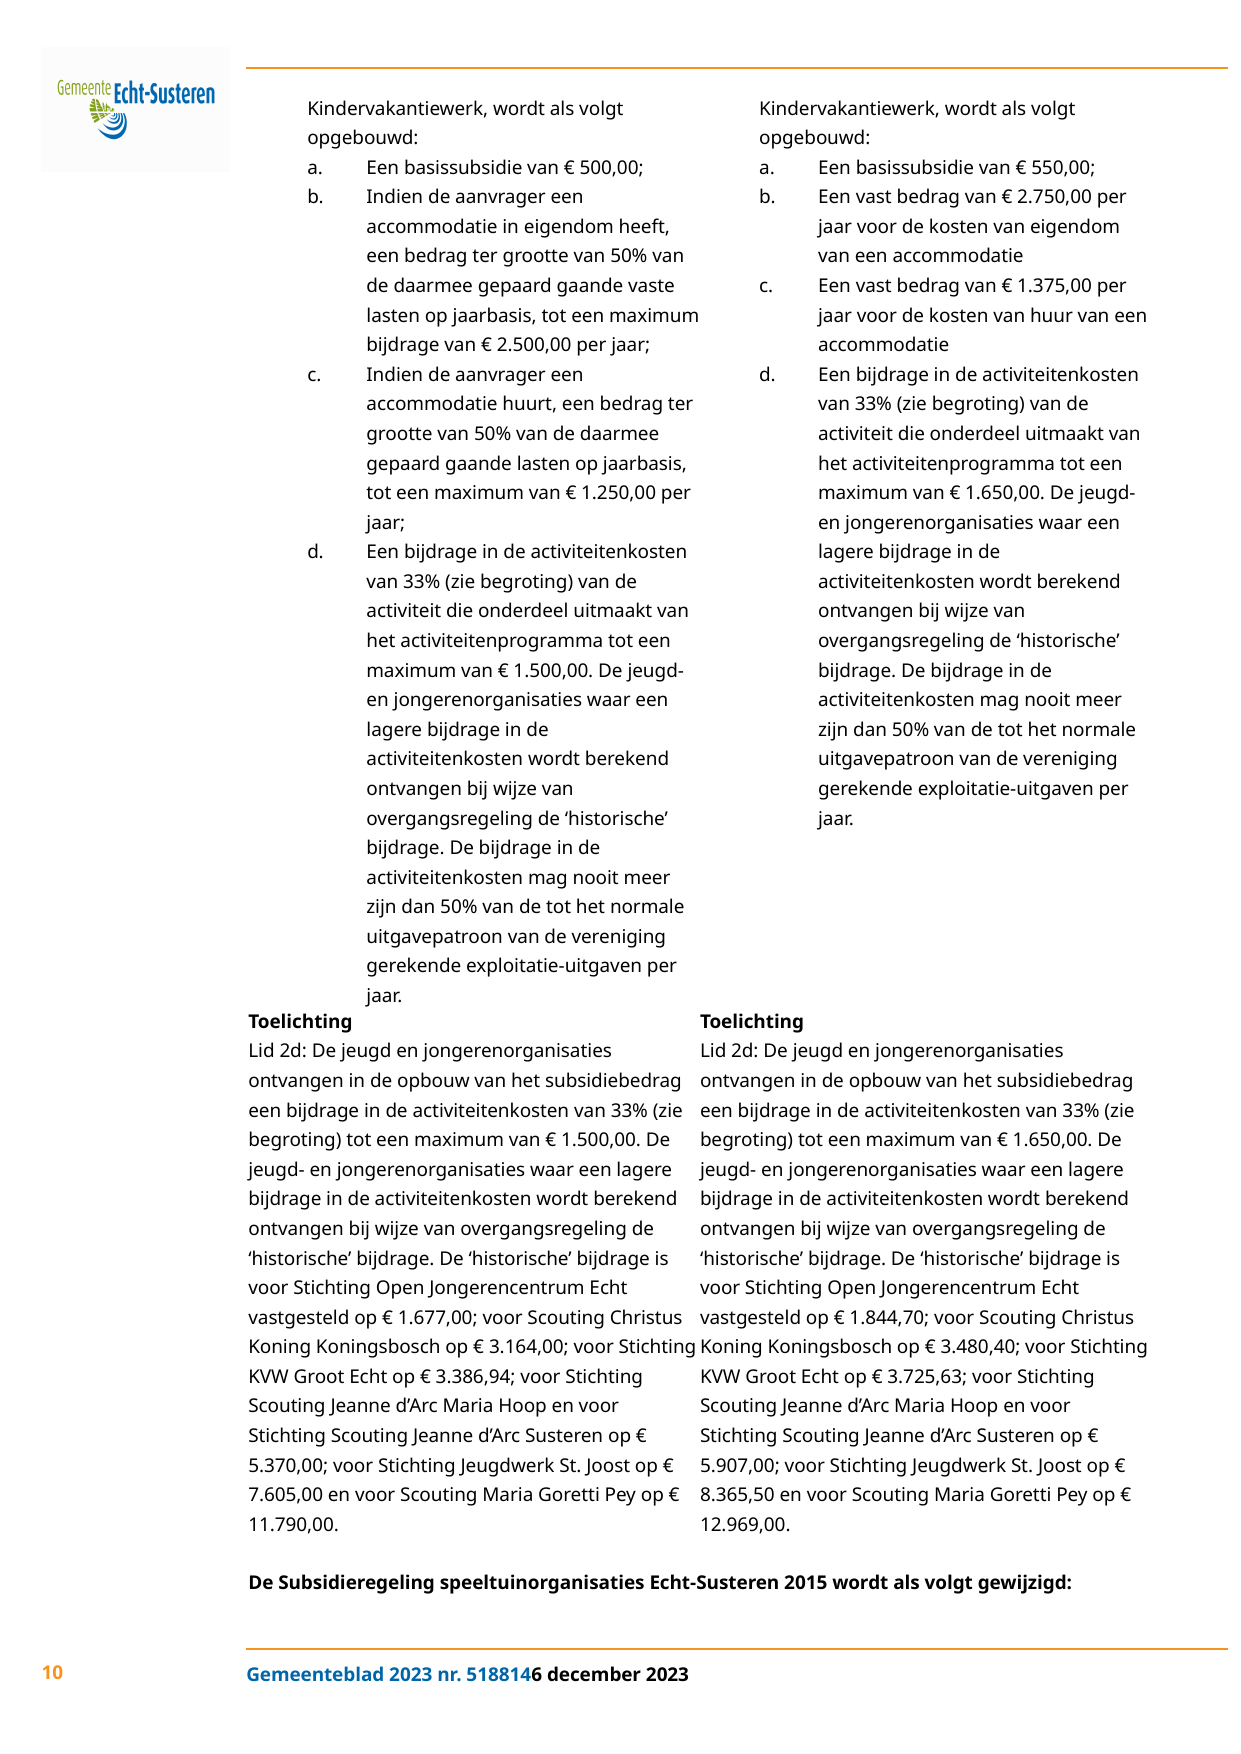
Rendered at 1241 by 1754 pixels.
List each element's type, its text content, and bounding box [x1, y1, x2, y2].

table_cell Toelichting Lid 2d: De jeugd en jongerenorganisaties ontvangen in de opbouw van het subsidiebedrag een bijdrage in de activiteitenkosten van 33% (zie begroting) tot een maximum van € 1.650,00. De jeugd- en jongerenorganisaties waar een lagere bijdrage in de activiteitenkosten wordt berekend ontvangen bij wijze van overgangsregeling de ‘historische’ bijdrage. De ‘historische’ bijdrage is voor Stichting Open Jongerencentrum Echt vastgesteld op € 1.844,70; voor Scouting Christus Koning Koningsbosch op € 3.480,40; voor Stichting KVW Groot Echt op € 3.725,63; voor Stichting Scouting Jeanne d’Arc Maria Hoop en voor Stichting Scouting Jeanne d’Arc Susteren op € 5.907,00; voor Stichting Jeugdwerk St. Joost op € 8.365,50 en voor Scouting Maria Goretti Pey op € 12.969,00. [700, 1008, 1152, 1537]
text De Subsidieregeling speeltuinorganisaties Echt-Susteren 2015 wordt als volgt gewijzigd: [248, 1569, 1152, 1595]
table_cell Toelichting Lid 2d: De jeugd en jongerenorganisaties ontvangen in de opbouw van het subsidiebedrag een bijdrage in de activiteitenkosten van 33% (zie begroting) tot een maximum van € 1.500,00. De jeugd- en jongerenorganisaties waar een lagere bijdrage in de activiteitenkosten wordt berekend ontvangen bij wijze van overgangsregeling de ‘historische’ bijdrage. De ‘historische’ bijdrage is voor Stichting Open Jongerencentrum Echt vastgesteld op € 1.677,00; voor Scouting Christus Koning Koningsbosch op € 3.164,00; voor Stichting KVW Groot Echt op € 3.386,94; voor Stichting Scouting Jeanne d’Arc Maria Hoop en voor Stichting Scouting Jeanne d’Arc Susteren op € 5.370,00; voor Stichting Jeugdwerk St. Joost op € 7.605,00 en voor Scouting Maria Goretti Pey op € 11.790,00. [248, 1008, 700, 1537]
table_cell Kindervakantiewerk, wordt als volgt opgebouwd: Een basissubsidie van € 550,00; Een vast bedrag van € 2.750,00 per jaar voor de kosten van eigendom van een accommodatie Een vast bedrag van € 1.375,00 per jaar voor de kosten van huur van een accommodatie Een bijdrage in de activiteitenkosten van 33% (zie begroting) van de activiteit die onderdeel uitmaakt van het activiteitenprogramma tot een maximum van € 1.650,00. De jeugd- en jongerenorganisaties waar een lagere bijdrage in de activiteitenkosten wordt berekend ontvangen bij wijze van overgangsregeling de ‘historische’ bijdrage. De bijdrage in de activiteitenkosten mag nooit meer zijn dan 50% van de tot het normale uitgavepatroon van de vereniging gerekende exploitatie-uitgaven per jaar. [700, 95, 1152, 1008]
table_cell Kindervakantiewerk, wordt als volgt opgebouwd: Een basissubsidie van € 500,00; Indien de aanvrager een accommodatie in eigendom heeft, een bedrag ter grootte van 50% van de daarmee gepaard gaande vaste lasten op jaarbasis, tot een maximum bijdrage van € 2.500,00 per jaar; Indien de aanvrager een accommodatie huurt, een bedrag ter grootte van 50% van de daarmee gepaard gaande lasten op jaarbasis, tot een maximum van € 1.250,00 per jaar; Een bijdrage in de activiteitenkosten van 33% (zie begroting) van de activiteit die onderdeel uitmaakt van het activiteitenprogramma tot een maximum van € 1.500,00. De jeugd- en jongerenorganisaties waar een lagere bijdrage in de activiteitenkosten wordt berekend ontvangen bij wijze van overgangsregeling de ‘historische’ bijdrage. De bijdrage in de activiteitenkosten mag nooit meer zijn dan 50% van de tot het normale uitgavepatroon van de vereniging gerekende exploitatie-uitgaven per jaar. [248, 95, 700, 1008]
picture [41, 47, 231, 172]
